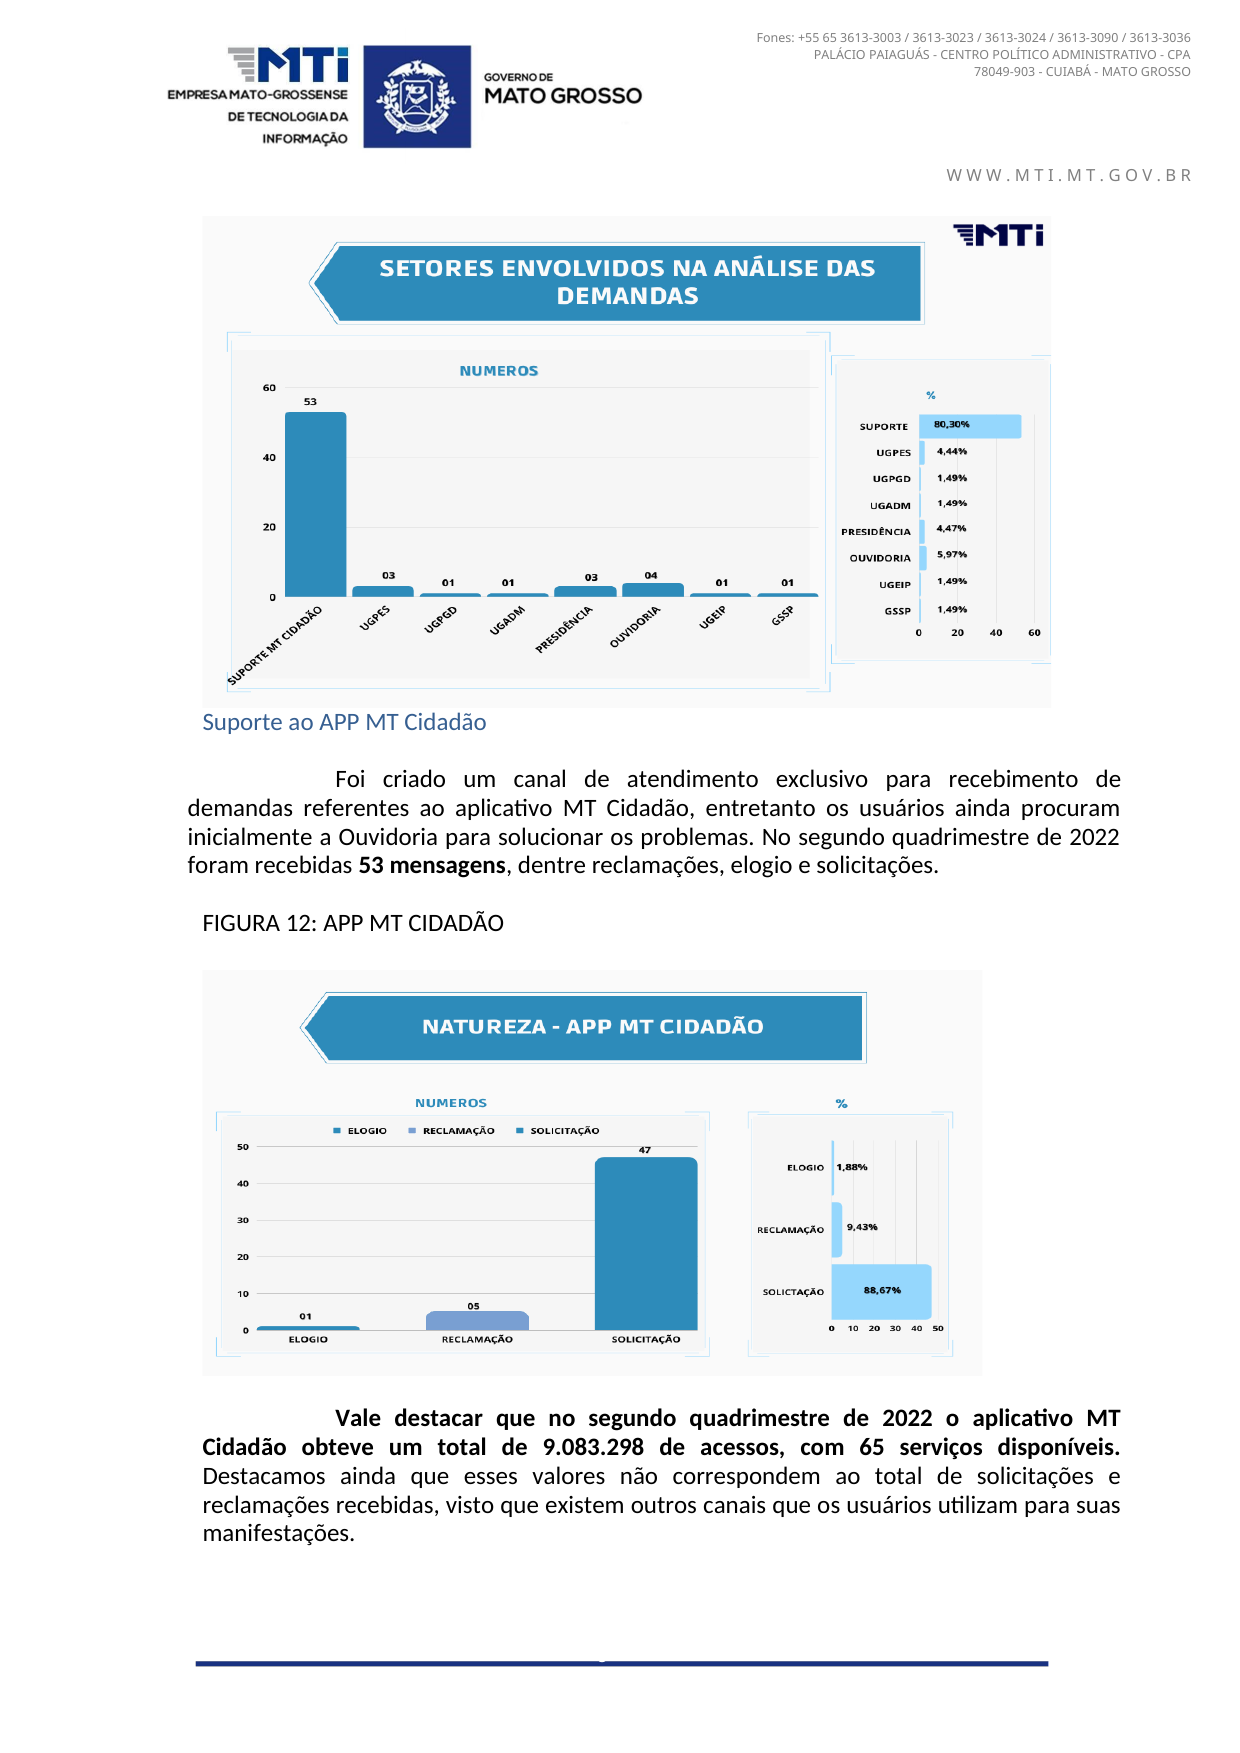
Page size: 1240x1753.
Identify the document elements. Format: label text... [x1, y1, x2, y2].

text FIGURA 12: APP MT CIDADÃO [202, 913, 1122, 938]
picture [202, 970, 983, 1376]
text Vale destacar que no segundo quadrimestre de 2022 o aplicativo MT Cidadão obteve um total de 9.083.298 de acessos, com 65 serviços disponíveis. Destacamos ainda que esses valores não correspondem ao total de solicitações e reclamações recebidas, visto que existem outros canais que os usuários utilizam para suas manifestações. [202, 1408, 1122, 1548]
picture [202, 216, 1052, 708]
subtitle Suporte ao APP MT Cidadão [202, 711, 1122, 736]
picture [127, 1638, 1113, 1670]
text Foi criado um canal de atendimento exclusivo para recebimento de demandas referentes ao aplicativo MT Cidadão, entretanto os usuários ainda procuram inicialmente a Ouvidoria para solucionar os problemas. No segundo quadrimestre de 2022 foram recebidas 53 mensagens, dentre reclamações, elogio e solicitações. [187, 769, 1122, 880]
picture [166, 28, 645, 164]
